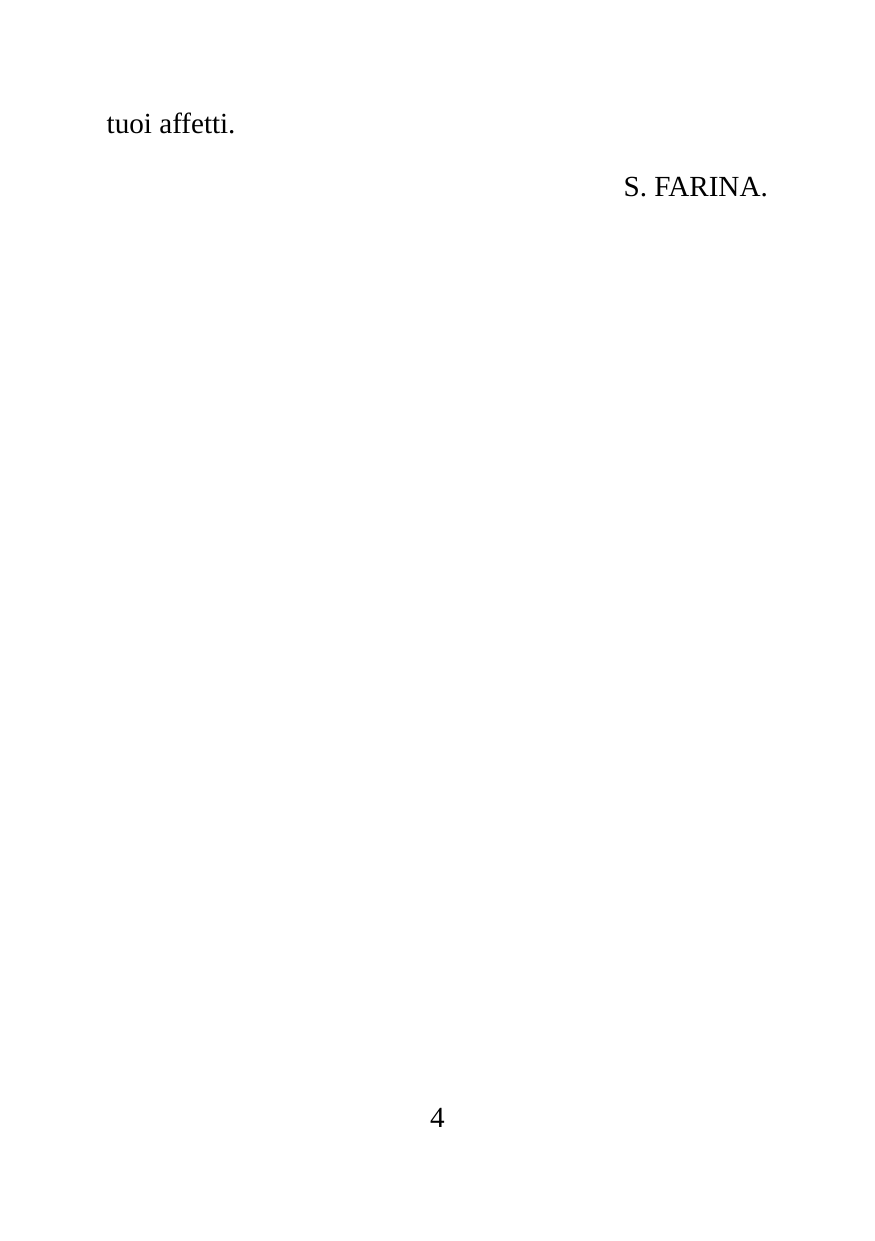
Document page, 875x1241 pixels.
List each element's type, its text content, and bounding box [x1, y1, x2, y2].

text S. FARINA. [106, 169, 768, 203]
text tuoi affetti. [106, 106, 768, 140]
